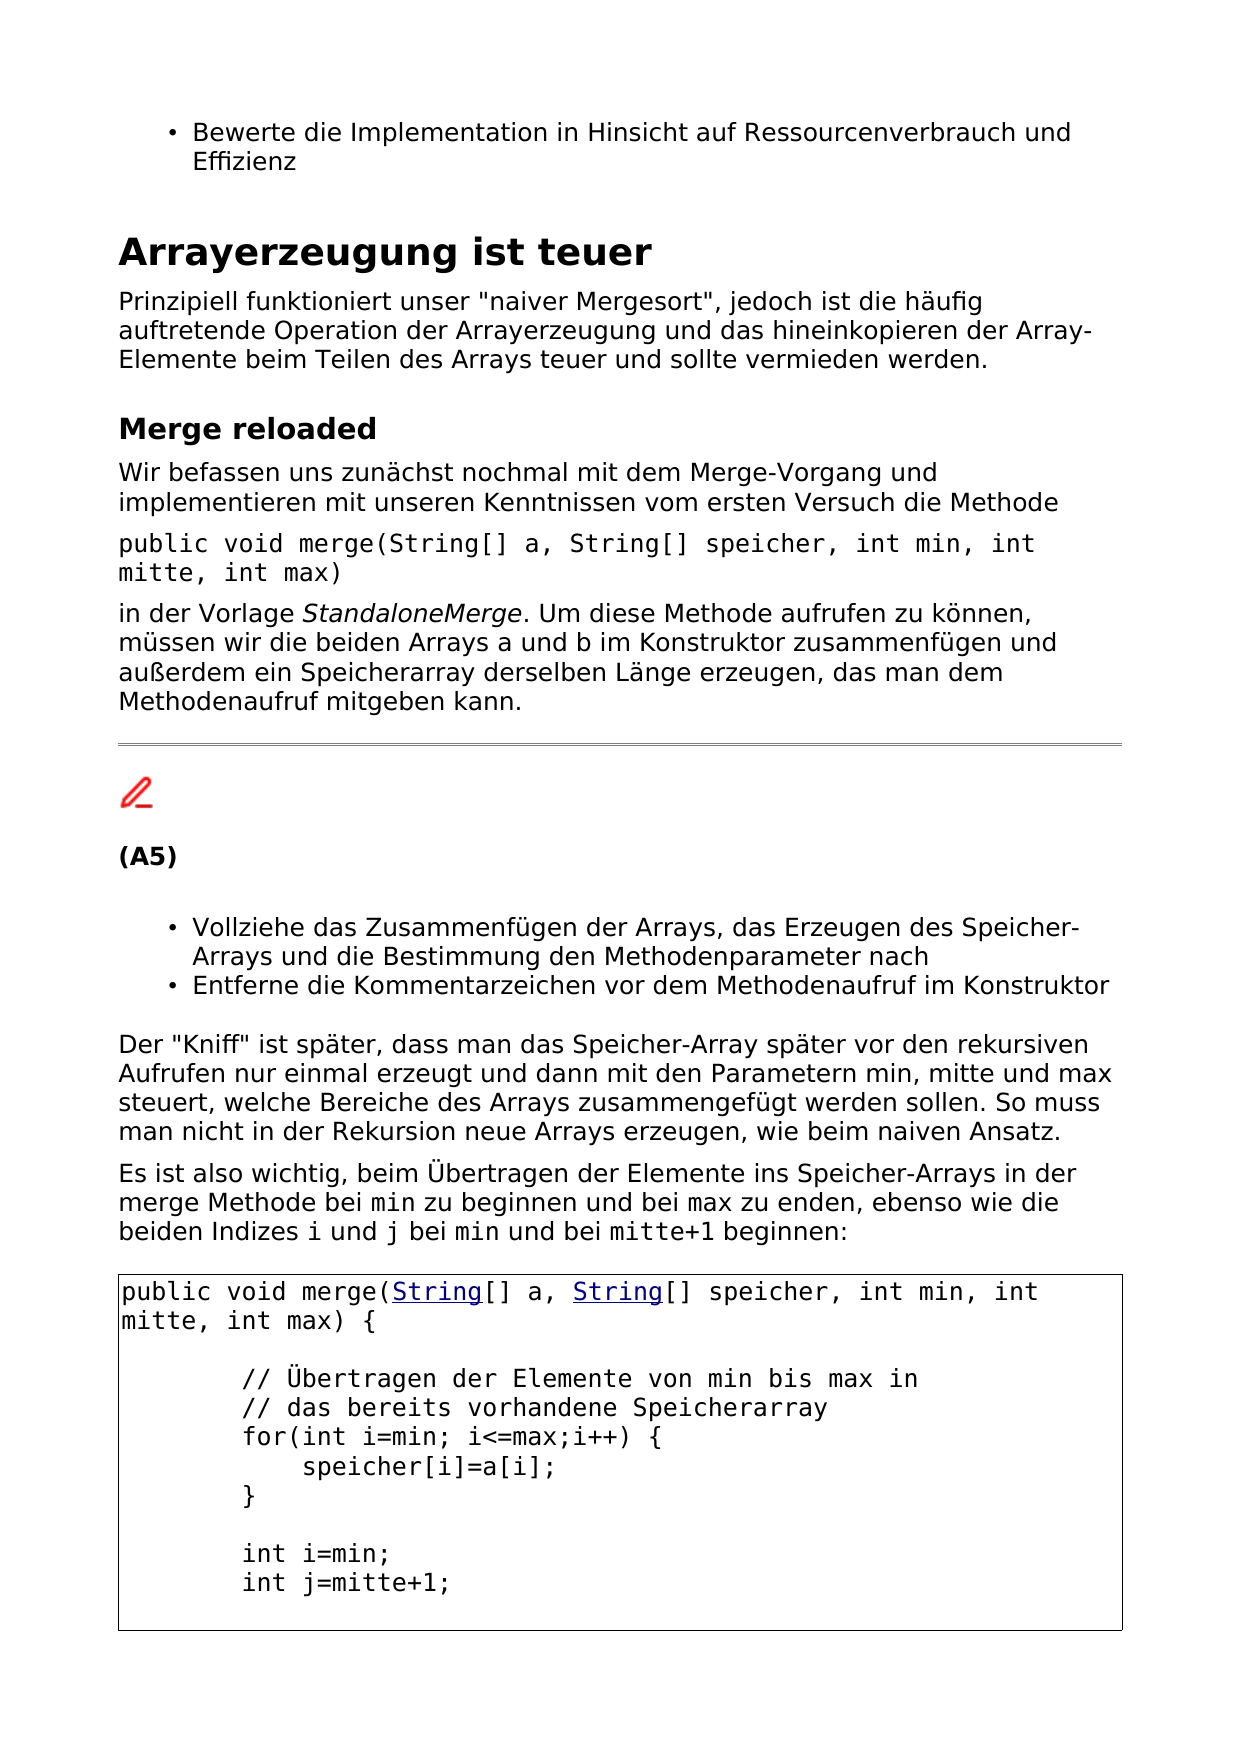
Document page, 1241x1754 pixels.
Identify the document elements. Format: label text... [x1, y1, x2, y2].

picture [118, 775, 156, 813]
subtitle Merge reloaded [118, 412, 1122, 446]
text Wir befassen uns zunächst nochmal mit dem Merge-Vorgang und implementieren mit unseren Kenntnissen vom ersten Versuch die Methode [118, 458, 1122, 517]
text Prinzipiell funktioniert unser "naiver Mergesort", jedoch ist die häufig auftretende Operation der Arrayerzeugung und das hineinkopieren der Array-Elemente beim Teilen des Arrays teuer und sollte vermieden werden. [118, 287, 1122, 374]
table_header public void merge(String[] a, String[] speicher, int min, int mitte, int max) { // Übertragen der Elemente von min bis max in // das bereits vorhandene Speicherarray for(int i=min; i<=max;i++) { speicher[i]=a[i]; } int i=min; int j=mitte+1; [119, 1275, 1122, 1630]
text Der "Kniff" ist später, dass man das Speicher-Array später vor den rekursiven Aufrufen nur einmal erzeugt und dann mit den Parametern min, mitte und max steuert, welche Bereiche des Arrays zusammengefügt werden sollen. So muss man nicht in der Rekursion neue Arrays erzeugen, wie beim naiven Ansatz. [118, 1030, 1122, 1146]
text Es ist also wichtig, beim Übertragen der Elemente ins Speicher-Arrays in der merge Methode bei min zu beginnen und bei max zu enden, ebenso wie die beiden Indizes i und j bei min und bei mitte+1 beginnen: [118, 1159, 1122, 1246]
list Bewerte die Implementation in Hinsicht auf Ressourcenverbrauch und Effizienz [177, 118, 1122, 176]
list Entferne die Kommentarzeichen vor dem Methodenaufruf im Konstruktor [177, 971, 1122, 1000]
text public void merge(String[] a, String[] speicher, int min, int mitte, int max) [118, 529, 1122, 588]
list Vollziehe das Zusammenfügen der Arrays, das Erzeugen des Speicher-Arrays und die Bestimmung den Methodenparameter nach [177, 913, 1122, 971]
subtitle (A5) [118, 842, 1122, 871]
text in der Vorlage StandaloneMerge. Um diese Methode aufrufen zu können, müssen wir die beiden Arrays a und b im Konstruktor zusammenfügen und außerdem ein Speicherarray derselben Länge erzeugen, das man dem Methodenaufruf mitgeben kann. [118, 599, 1122, 716]
subtitle Arrayerzeugung ist teuer [118, 231, 1122, 274]
